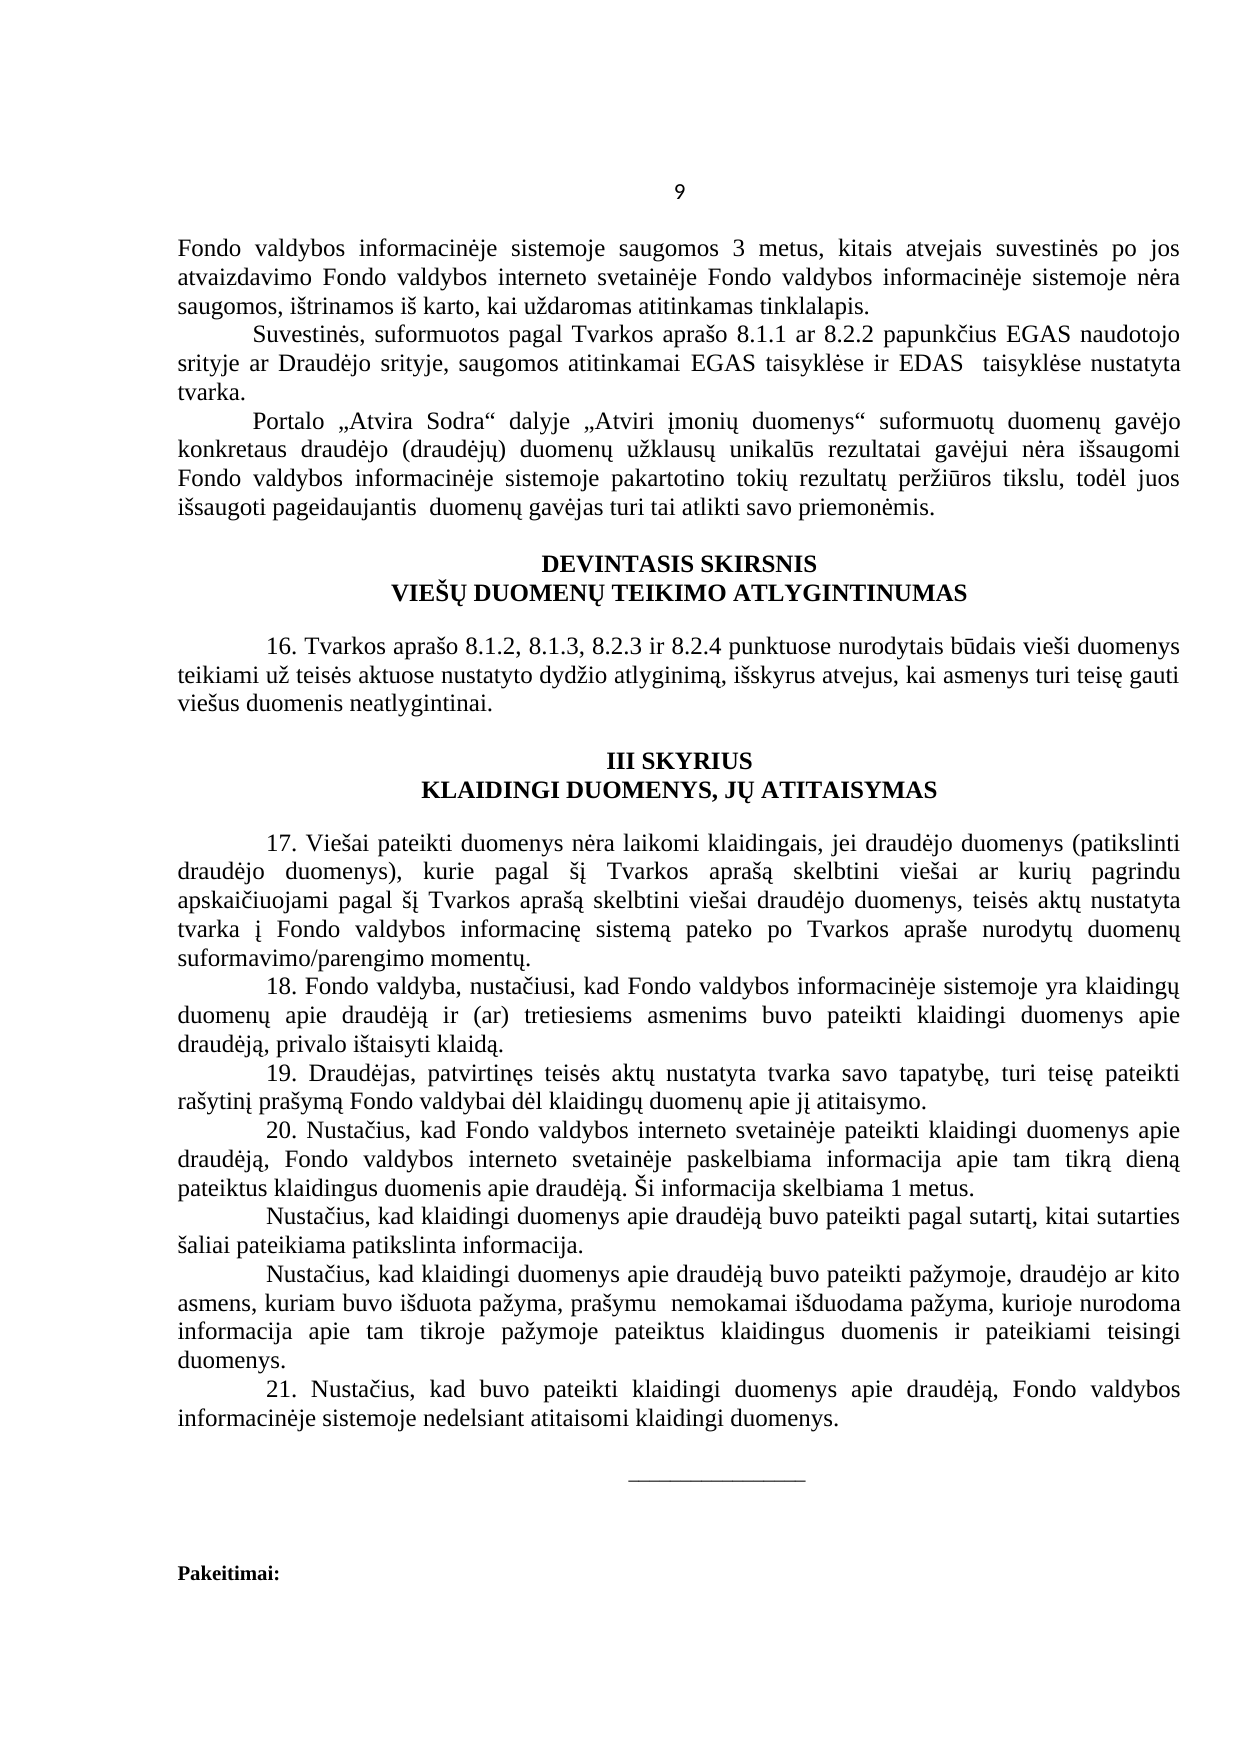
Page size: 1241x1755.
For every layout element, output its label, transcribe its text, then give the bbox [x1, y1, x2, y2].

text 21. Nustačius, kad buvo pateikti klaidingi duomenys apie draudėją, Fondo valdybos informacinėje sistemoje nedelsiant atitaisomi klaidingi duomenys. [177, 1374, 1181, 1431]
text Pakeitimai: [177, 1561, 1181, 1585]
text devintasis skirsnis [177, 549, 1181, 578]
text Viešų duomenų teikimo atlygintinumas [177, 578, 1181, 607]
text 19. Draudėjas, patvirtinęs teisės aktų nustatyta tvarka savo tapatybę, turi teisę pateikti rašytinį prašymą Fondo valdybai dėl klaidingų duomenų apie jį atitaisymo. [177, 1058, 1181, 1115]
text Portalo „Atvira Sodra“ dalyje „Atviri įmonių duomenys“ suformuotų duomenų gavėjo konkretaus draudėjo (draudėjų) duomenų užklausų unikalūs rezultatai gavėjui nėra išsaugomi Fondo valdybos informacinėje sistemoje pakartotino tokių rezultatų peržiūros tikslu, todėl juos išsaugoti pageidaujantis duomenų gavėjas turi tai atlikti savo priemonėmis. [177, 406, 1181, 521]
text Nustačius, kad klaidingi duomenys apie draudėją buvo pateikti pagal sutartį, kitai sutarties šaliai pateikiama patikslinta informacija. [177, 1201, 1181, 1259]
text 16. Tvarkos aprašo 8.1.2, 8.1.3, 8.2.3 ir 8.2.4 punktuose nurodytais būdais vieši duomenys teikiami už teisės aktuose nustatyto dydžio atlyginimą, išskyrus atvejus, kai asmenys turi teisę gauti viešus duomenis neatlygintinai. [177, 631, 1181, 717]
text Nustačius, kad klaidingi duomenys apie draudėją buvo pateikti pažymoje, draudėjo ar kito asmens, kuriam buvo išduota pažyma, prašymu nemokamai išduodama pažyma, kurioje nurodoma informacija apie tam tikroje pažymoje pateiktus klaidingus duomenis ir pateikiami teisingi duomenys. [177, 1259, 1181, 1374]
text Suvestinės, suformuotos pagal Tvarkos aprašo 8.1.1 ar 8.2.2 papunkčius EGAS naudotojo srityje ar Draudėjo srityje, saugomos atitinkamai Egas taisyklėse ir Edas taisyklėse nustatyta tvarka. [177, 319, 1181, 406]
text 18. Fondo valdyba, nustačiusi, kad Fondo valdybos informacinėje sistemoje yra klaidingų duomenų apie draudėją ir (ar) tretiesiems asmenims buvo pateikti klaidingi duomenys apie draudėją, privalo ištaisyti klaidą. [177, 971, 1181, 1058]
text III Skyrius [177, 746, 1181, 775]
text 17. Viešai pateikti duomenys nėra laikomi klaidingais, jei draudėjo duomenys (patikslinti draudėjo duomenys), kurie pagal šį Tvarkos aprašą skelbtini viešai ar kurių pagrindu apskaičiuojami pagal šį Tvarkos aprašą skelbtini viešai draudėjo duomenys, teisės aktų nustatyta tvarka į Fondo valdybos informacinę sistemą pateko po Tvarkos apraše nurodytų duomenų suformavimo/parengimo momentų. [177, 828, 1181, 971]
text 20. Nustačius, kad Fondo valdybos interneto svetainėje pateikti klaidingi duomenys apie draudėją, Fondo valdybos interneto svetainėje paskelbiama informacija apie tam tikrą dieną pateiktus klaidingus duomenis apie draudėją. Ši informacija skelbiama 1 metus. [177, 1115, 1181, 1201]
text _________________ [177, 1460, 1181, 1484]
text Fondo valdybos informacinėje sistemoje saugomos 3 metus, kitais atvejais suvestinės po jos atvaizdavimo Fondo valdybos interneto svetainėje Fondo valdybos informacinėje sistemoje nėra saugomos, ištrinamos iš karto, kai uždaromas atitinkamas tinklalapis. [177, 233, 1181, 319]
text KLAIDINGI DUOMENYS, JŲ ATITAISYMAS [177, 775, 1181, 803]
